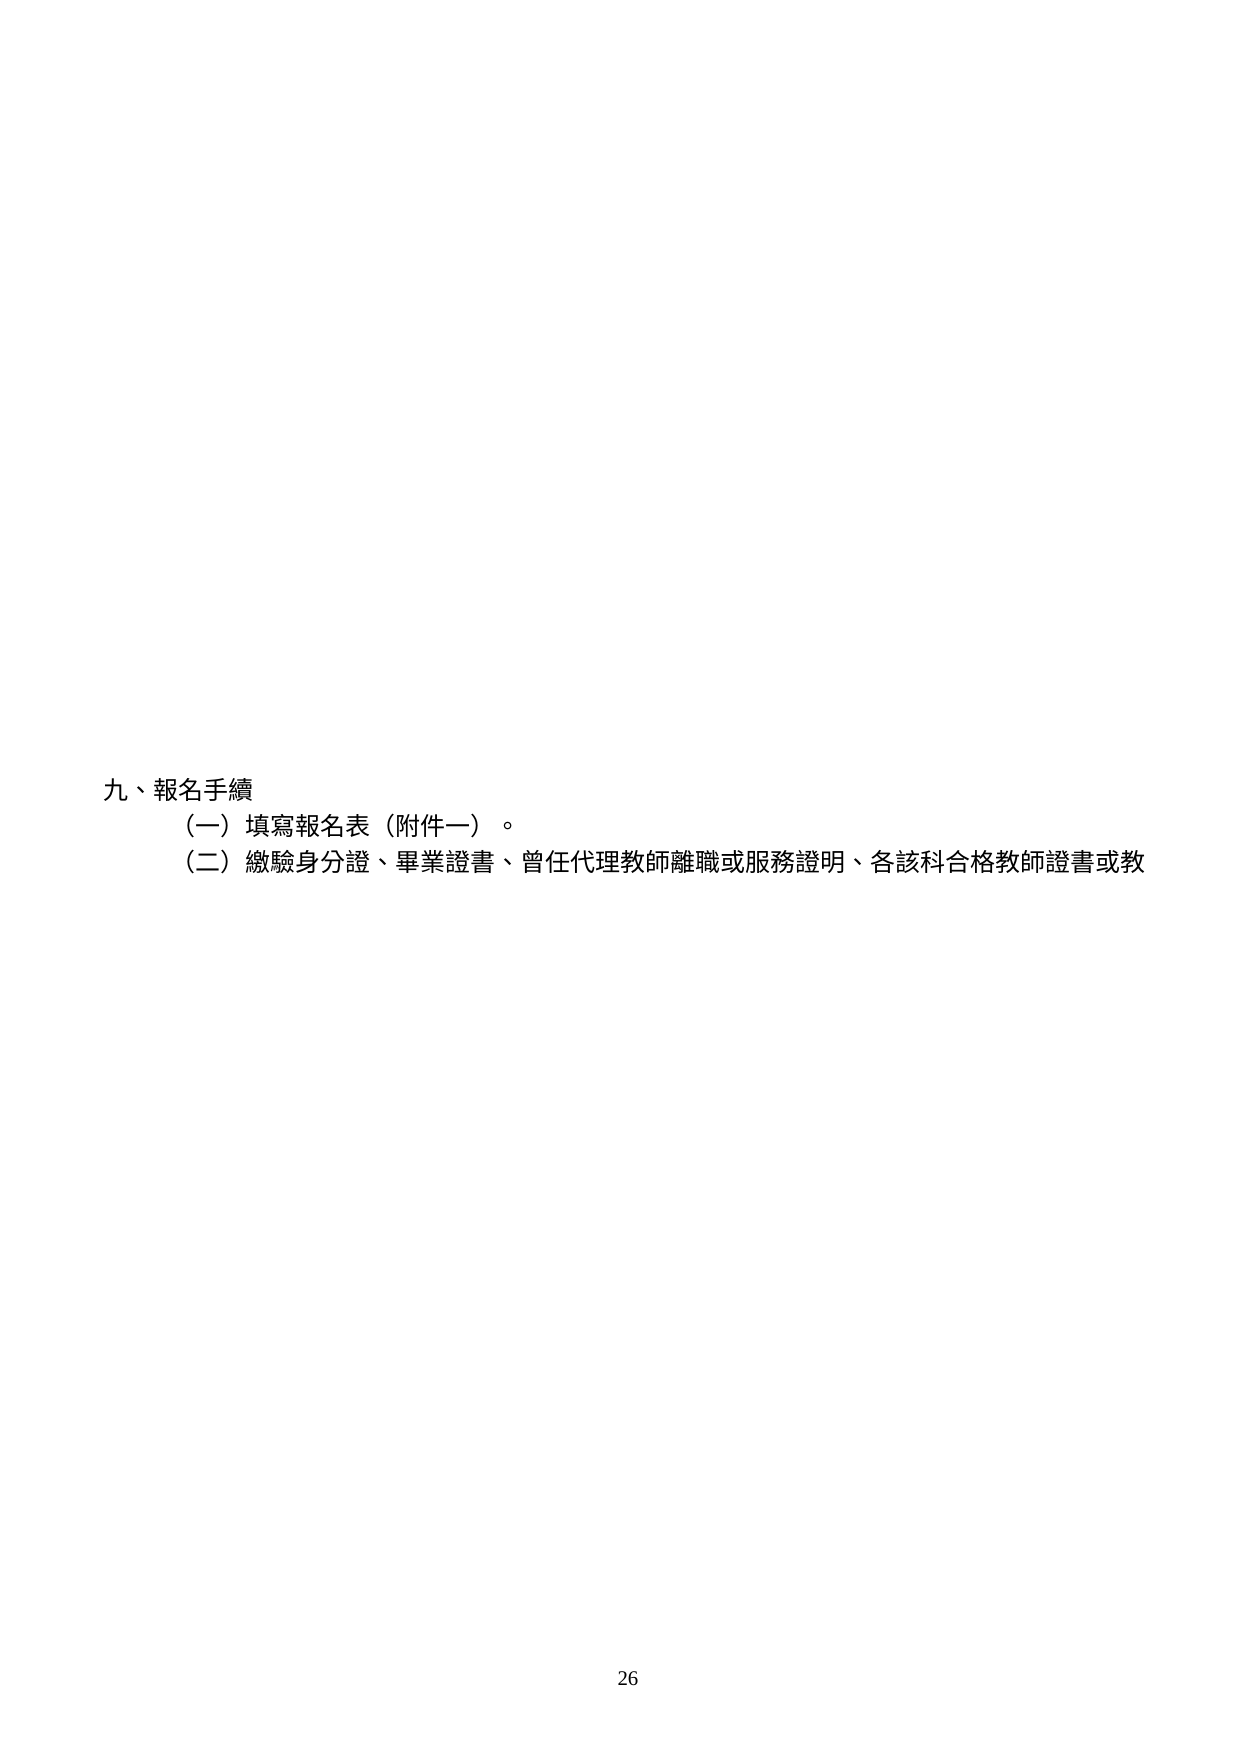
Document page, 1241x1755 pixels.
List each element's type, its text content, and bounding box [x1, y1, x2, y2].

text （二）繳驗身分證、畢業證書、曾任代理教師離職或服務證明、各該科合格教師證書或教 [170, 843, 1152, 879]
text （一）填寫報名表（附件一）。 [170, 806, 1152, 843]
text 九、報名手續 [103, 770, 1152, 806]
